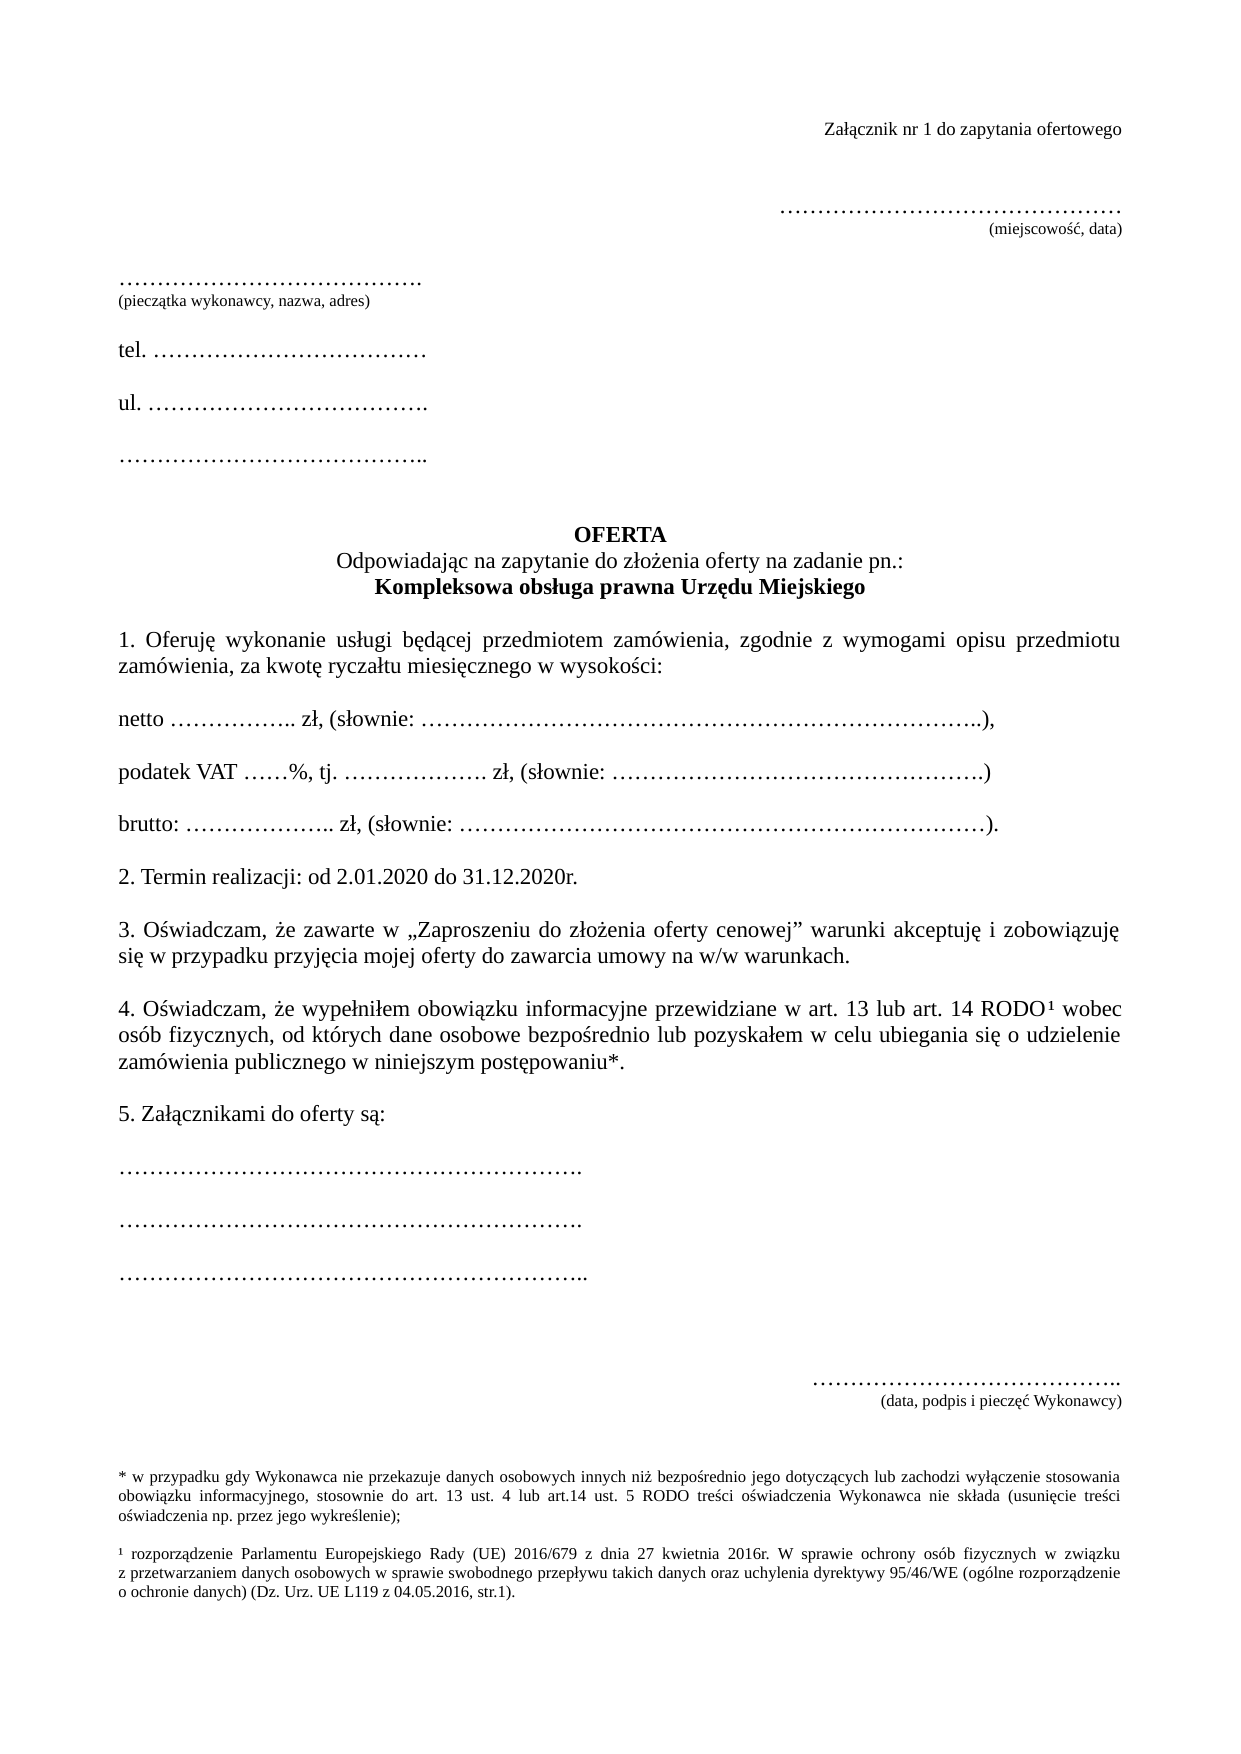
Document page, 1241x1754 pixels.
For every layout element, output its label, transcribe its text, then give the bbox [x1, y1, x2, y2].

text * w przypadku gdy Wykonawca nie przekazuje danych osobowych innych niż bezpośrednio jego dotyczących lub zachodzi wyłączenie stosowania obowiązku informacyjnego, stosownie do art. 13 ust. 4 lub art.14 ust. 5 RODO treści oświadczenia Wykonawca nie składa (usunięcie treści oświadczenia np. przez jego wykreślenie); [118, 1467, 1122, 1524]
text (miejscowość, data) [118, 219, 1122, 238]
text ul. ………………………………. [118, 389, 1122, 415]
text tel. ……………………………… [118, 336, 1122, 362]
text netto …………….. zł, (słownie: ………………………………………………………………..), [118, 705, 1122, 731]
text Odpowiadając na zapytanie do złożenia oferty na zadanie pn.: [118, 547, 1122, 573]
text podatek VAT ……%, tj. ………………. zł, (słownie: ………………………………………….) [118, 758, 1122, 784]
text (pieczątka wykonawcy, nazwa, adres) [118, 291, 1122, 310]
text Załącznik nr 1 do zapytania ofertowego [118, 118, 1122, 140]
text 5. Załącznikami do oferty są: [118, 1100, 1122, 1127]
text …………………………………………………….. [118, 1258, 1122, 1285]
text ¹ rozporządzenie Parlamentu Europejskiego Rady (UE) 2016/679 z dnia 27 kwietnia 2016r. W sprawie ochrony osób fizycznych w związku z przetwarzaniem danych osobowych w sprawie swobodnego przepływu takich danych oraz uchylenia dyrektywy 95/46/WE (ogólne rozporządzenie o ochronie danych) (Dz. Urz. UE L119 z 04.05.2016, str.1). [118, 1544, 1122, 1601]
text (data, podpis i pieczęć Wykonawcy) [118, 1390, 1122, 1409]
text …………………………………. [118, 264, 1122, 291]
text OFERTA [118, 521, 1122, 547]
text Kompleksowa obsługa prawna Urzędu Miejskiego [118, 573, 1122, 600]
text brutto: ……………….. zł, (słownie: ……………………………………………………………). [118, 811, 1122, 837]
text 3. Oświadczam, że zawarte w „Zaproszeniu do złożenia oferty cenowej” warunki akceptuję i zobowiązuję się w przypadku przyjęcia mojej oferty do zawarcia umowy na w/w warunkach. [118, 916, 1122, 969]
text ……………………………………………………. [118, 1206, 1122, 1232]
text 1. Oferuję wykonanie usługi będącej przedmiotem zamówienia, zgodnie z wymogami opisu przedmiotu zamówienia, za kwotę ryczałtu miesięcznego w wysokości: [118, 626, 1122, 679]
text ……………………………………… [118, 192, 1122, 219]
text ………………………………….. [118, 1364, 1122, 1390]
text ……………………………………………………. [118, 1153, 1122, 1179]
text 4. Oświadczam, że wypełniłem obowiązku informacyjne przewidziane w art. 13 lub art. 14 RODO¹ wobec osób fizycznych, od których dane osobowe bezpośrednio lub pozyskałem w celu ubiegania się o udzielenie zamówienia publicznego w niniejszym postępowaniu*. [118, 995, 1122, 1074]
text ………………………………….. [118, 442, 1122, 468]
text 2. Termin realizacji: od 2.01.2020 do 31.12.2020r. [118, 863, 1122, 889]
